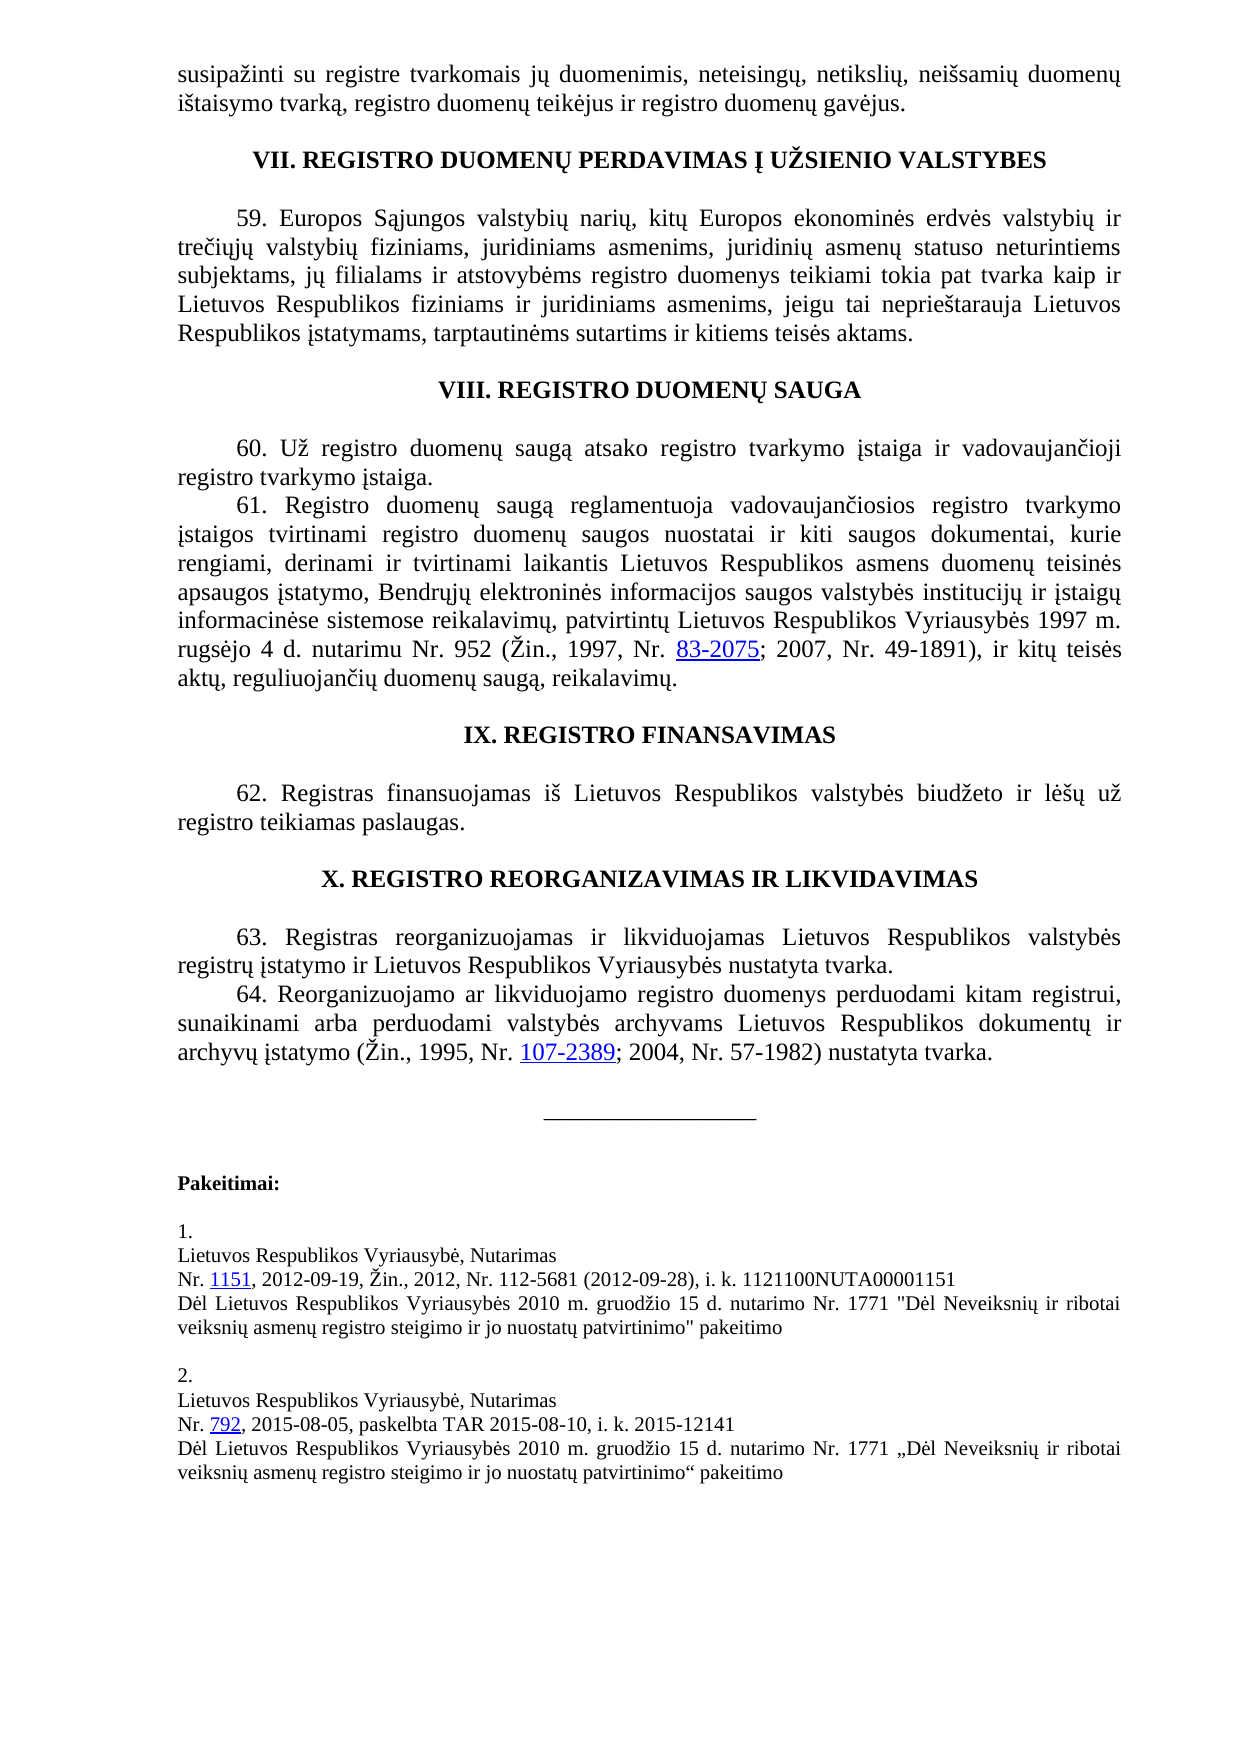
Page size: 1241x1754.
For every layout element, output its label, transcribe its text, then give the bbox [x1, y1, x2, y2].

text Lietuvos Respublikos Vyriausybė, Nutarimas [177, 1387, 1122, 1412]
text 61. Registro duomenų saugą reglamentuoja vadovaujančiosios registro tvarkymo įstaigos tvirtinami registro duomenų saugos nuostatai ir kiti saugos dokumentai, kurie rengiami, derinami ir tvirtinami laikantis Lietuvos Respublikos asmens duomenų teisinės apsaugos įstatymo, Bendrųjų elektroninės informacijos saugos valstybės institucijų ir įstaigų informacinėse sistemose reikalavimų, patvirtintų Lietuvos Respublikos Vyriausybės 1997 m. rugsėjo 4 d. nutarimu Nr. 952 (Žin., 1997, Nr. 83-2075; 2007, Nr. 49-1891), ir kitų teisės aktų, reguliuojančių duomenų saugą, reikalavimų. [177, 490, 1122, 692]
text 64. Reorganizuojamo ar likviduojamo registro duomenys perduodami kitam registrui, sunaikinami arba perduodami valstybės archyvams Lietuvos Respublikos dokumentų ir archyvų įstatymo (Žin., 1995, Nr. 107-2389; 2004, Nr. 57-1982) nustatyta tvarka. [177, 979, 1122, 1065]
text _________________ [177, 1094, 1122, 1123]
text VII. REGISTRO DUOMENŲ PERDAVIMAS Į UŽSIENIO VALSTYBES [177, 145, 1122, 174]
text Lietuvos Respublikos Vyriausybė, Nutarimas [177, 1243, 1122, 1267]
text 59. Europos Sąjungos valstybių narių, kitų Europos ekonominės erdvės valstybių ir trečiųjų valstybių fiziniams, juridiniams asmenims, juridinių asmenų statuso neturintiems subjektams, jų filialams ir atstovybėms registro duomenys teikiami tokia pat tvarka kaip ir Lietuvos Respublikos fiziniams ir juridiniams asmenims, jeigu tai neprieštarauja Lietuvos Respublikos įstatymams, tarptautinėms sutartims ir kitiems teisės aktams. [177, 203, 1122, 347]
text 60. Už registro duomenų saugą atsako registro tvarkymo įstaiga ir vadovaujančioji registro tvarkymo įstaiga. [177, 433, 1122, 490]
text Dėl Lietuvos Respublikos Vyriausybės 2010 m. gruodžio 15 d. nutarimo Nr. 1771 „Dėl Neveiksnių ir ribotai veiksnių asmenų registro steigimo ir jo nuostatų patvirtinimo“ pakeitimo [177, 1436, 1122, 1484]
text Nr. 1151, 2012-09-19, Žin., 2012, Nr. 112-5681 (2012-09-28), i. k. 1121100NUTA00001151 [177, 1267, 1122, 1291]
text IX. REGISTRO FINANSAVIMAS [177, 720, 1122, 749]
text Pakeitimai: [177, 1171, 1122, 1195]
text VIII. REGISTRO DUOMENŲ SAUGA [177, 375, 1122, 404]
text susipažinti su registre tvarkomais jų duomenimis, neteisingų, netikslių, neišsamių duomenų ištaisymo tvarką, registro duomenų teikėjus ir registro duomenų gavėjus. [177, 59, 1122, 117]
text X. REGISTRO REORGANIZAVIMAS IR LIKVIDAVIMAS [177, 864, 1122, 893]
text Dėl Lietuvos Respublikos Vyriausybės 2010 m. gruodžio 15 d. nutarimo Nr. 1771 "Dėl Neveiksnių ir ribotai veiksnių asmenų registro steigimo ir jo nuostatų patvirtinimo" pakeitimo [177, 1291, 1122, 1339]
text Nr. 792, 2015-08-05, paskelbta TAR 2015-08-10, i. k. 2015-12141 [177, 1412, 1122, 1436]
text 63. Registras reorganizuojamas ir likviduojamas Lietuvos Respublikos valstybės registrų įstatymo ir Lietuvos Respublikos Vyriausybės nustatyta tvarka. [177, 922, 1122, 979]
text 1. [177, 1219, 1122, 1243]
text 62. Registras finansuojamas iš Lietuvos Respublikos valstybės biudžeto ir lėšų už registro teikiamas paslaugas. [177, 778, 1122, 835]
text 2. [177, 1363, 1122, 1387]
